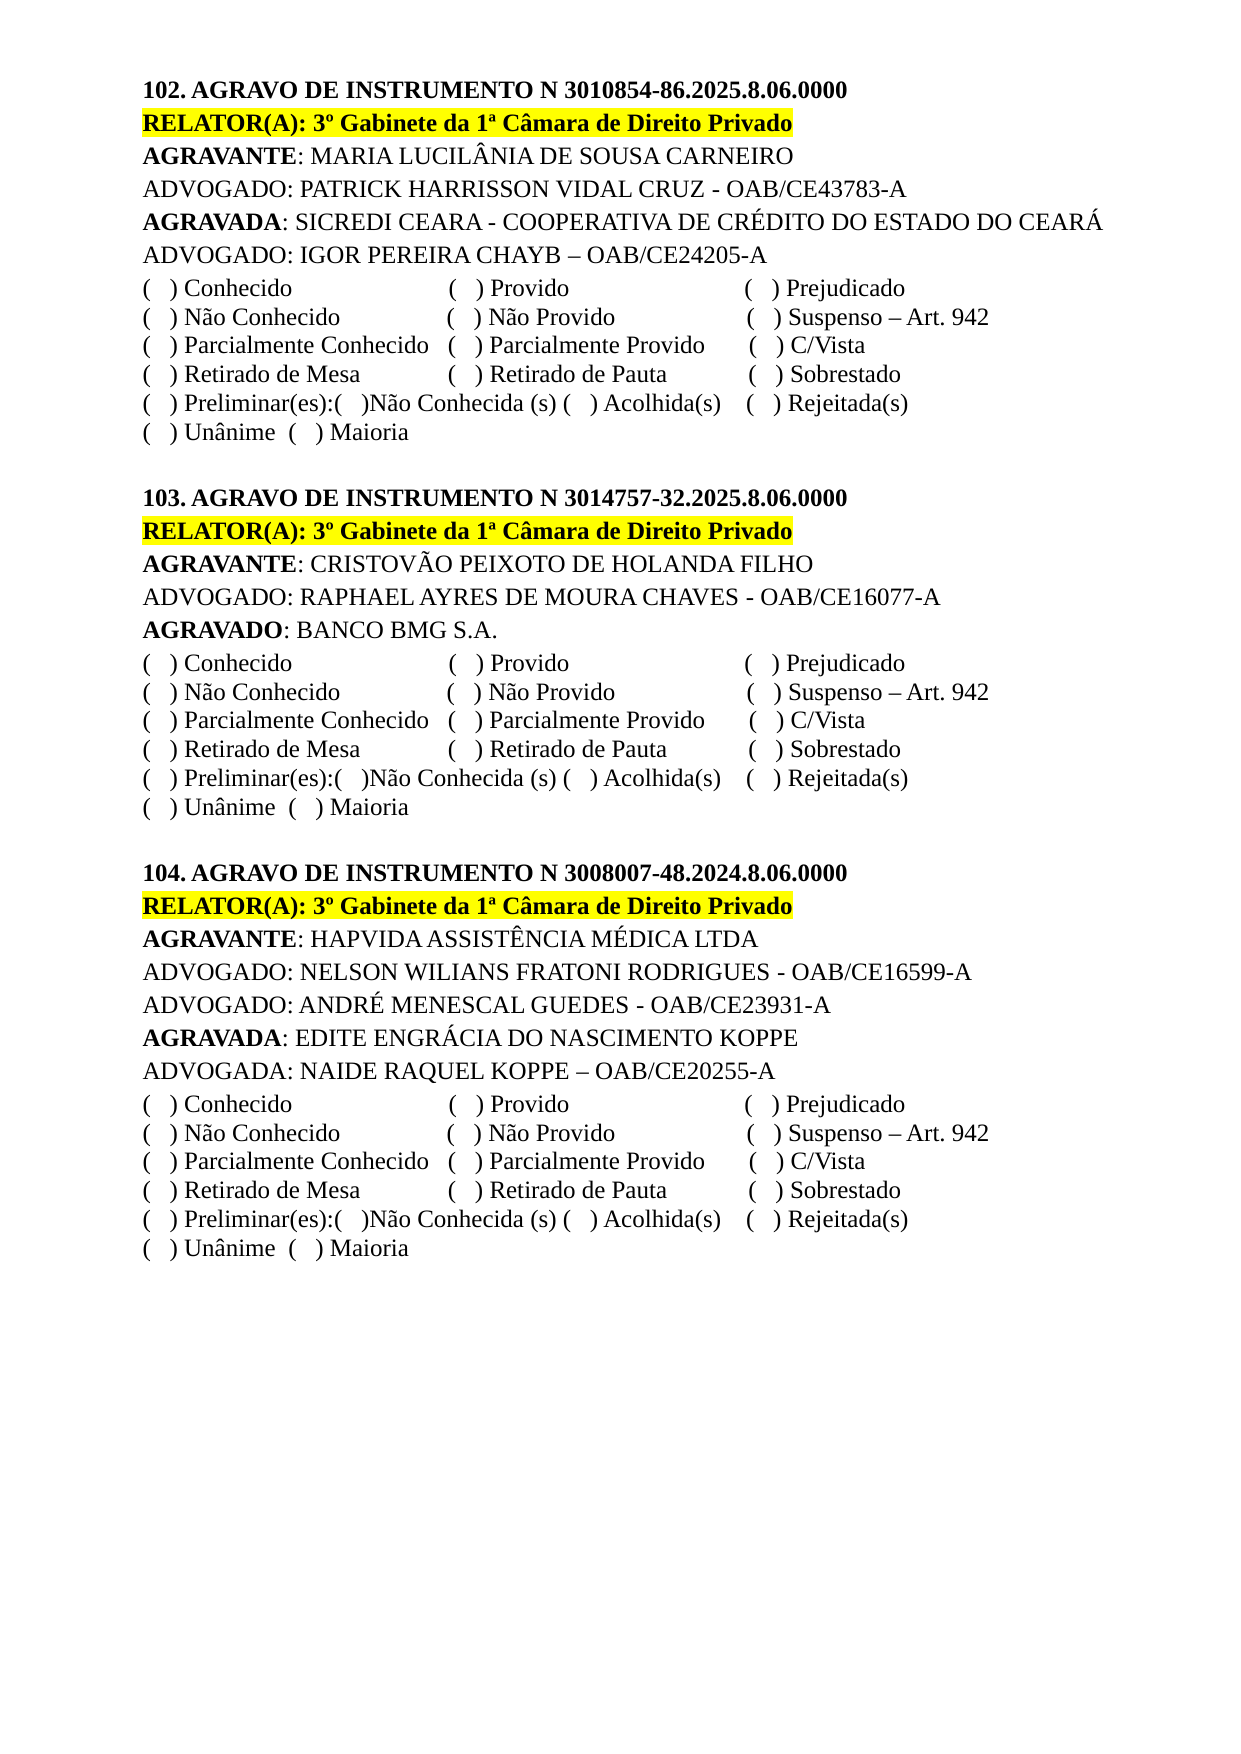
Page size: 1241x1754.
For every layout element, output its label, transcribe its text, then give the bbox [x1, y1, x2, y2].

text 102. AGRAVO DE INSTRUMENTO N 3010854-86.2025.8.06.0000 RELATOR(A): 3º Gabinete da 1ª Câmara de Direito Privado AGRAVANTE: MARIA LUCILÂNIA DE SOUSA CARNEIRO ADVOGADO: PATRICK HARRISSON VIDAL CRUZ - OAB/CE43783-A AGRAVADA: SICREDI CEARA - COOPERATIVA DE CRÉDITO DO ESTADO DO CEARÁ ADVOGADO: IGOR PEREIRA CHAYB – OAB/CE24205-A [142, 75, 1141, 269]
text ( ) Unânime ( ) Maioria [142, 1233, 1141, 1327]
text ( ) Preliminar(es):( )Não Conhecida (s) ( ) Acolhida(s) ( ) Rejeitada(s) [142, 1204, 1158, 1233]
text ( ) Não Conhecido ( ) Não Provido ( ) Suspenso – Art. 942 [142, 677, 1158, 706]
text ( ) Retirado de Mesa ( ) Retirado de Pauta ( ) Sobrestado [142, 359, 1158, 388]
text ( ) Conhecido ( ) Provido ( ) Prejudicado [142, 648, 1141, 677]
text ( ) Unânime ( ) Maioria 104. AGRAVO DE INSTRUMENTO N 3008007-48.2024.8.06.0000 RELATOR(A): 3º Gabinete da 1ª Câmara de Direito Privado AGRAVANTE: HAPVIDA ASSISTÊNCIA MÉDICA LTDA ADVOGADO: NELSON WILIANS FRATONI RODRIGUES - OAB/CE16599-A ADVOGADO: ANDRÉ MENESCAL GUEDES - OAB/CE23931-A AGRAVADA: EDITE ENGRÁCIA DO NASCIMENTO KOPPE ADVOGADA: NAIDE RAQUEL KOPPE – OAB/CE20255-A [142, 792, 1141, 1085]
text ( ) Unânime ( ) Maioria 103. AGRAVO DE INSTRUMENTO N 3014757-32.2025.8.06.0000 RELATOR(A): 3º Gabinete da 1ª Câmara de Direito Privado AGRAVANTE: CRISTOVÃO PEIXOTO DE HOLANDA FILHO ADVOGADO: RAPHAEL AYRES DE MOURA CHAVES - OAB/CE16077-A AGRAVADO: BANCO BMG S.A. [142, 417, 1141, 644]
text ( ) Não Conhecido ( ) Não Provido ( ) Suspenso – Art. 942 [142, 1118, 1158, 1146]
text ( ) Não Conhecido ( ) Não Provido ( ) Suspenso – Art. 942 [142, 302, 1158, 331]
text ( ) Retirado de Mesa ( ) Retirado de Pauta ( ) Sobrestado [142, 734, 1158, 763]
text ( ) Parcialmente Conhecido ( ) Parcialmente Provido ( ) C/Vista [142, 331, 1158, 359]
text ( ) Conhecido ( ) Provido ( ) Prejudicado [142, 273, 1141, 302]
text ( ) Parcialmente Conhecido ( ) Parcialmente Provido ( ) C/Vista [142, 706, 1158, 734]
text ( ) Conhecido ( ) Provido ( ) Prejudicado [142, 1089, 1141, 1118]
text ( ) Retirado de Mesa ( ) Retirado de Pauta ( ) Sobrestado [142, 1175, 1158, 1204]
text ( ) Preliminar(es):( )Não Conhecida (s) ( ) Acolhida(s) ( ) Rejeitada(s) [142, 388, 1158, 417]
text ( ) Preliminar(es):( )Não Conhecida (s) ( ) Acolhida(s) ( ) Rejeitada(s) [142, 763, 1158, 792]
text ( ) Parcialmente Conhecido ( ) Parcialmente Provido ( ) C/Vista [142, 1146, 1158, 1175]
